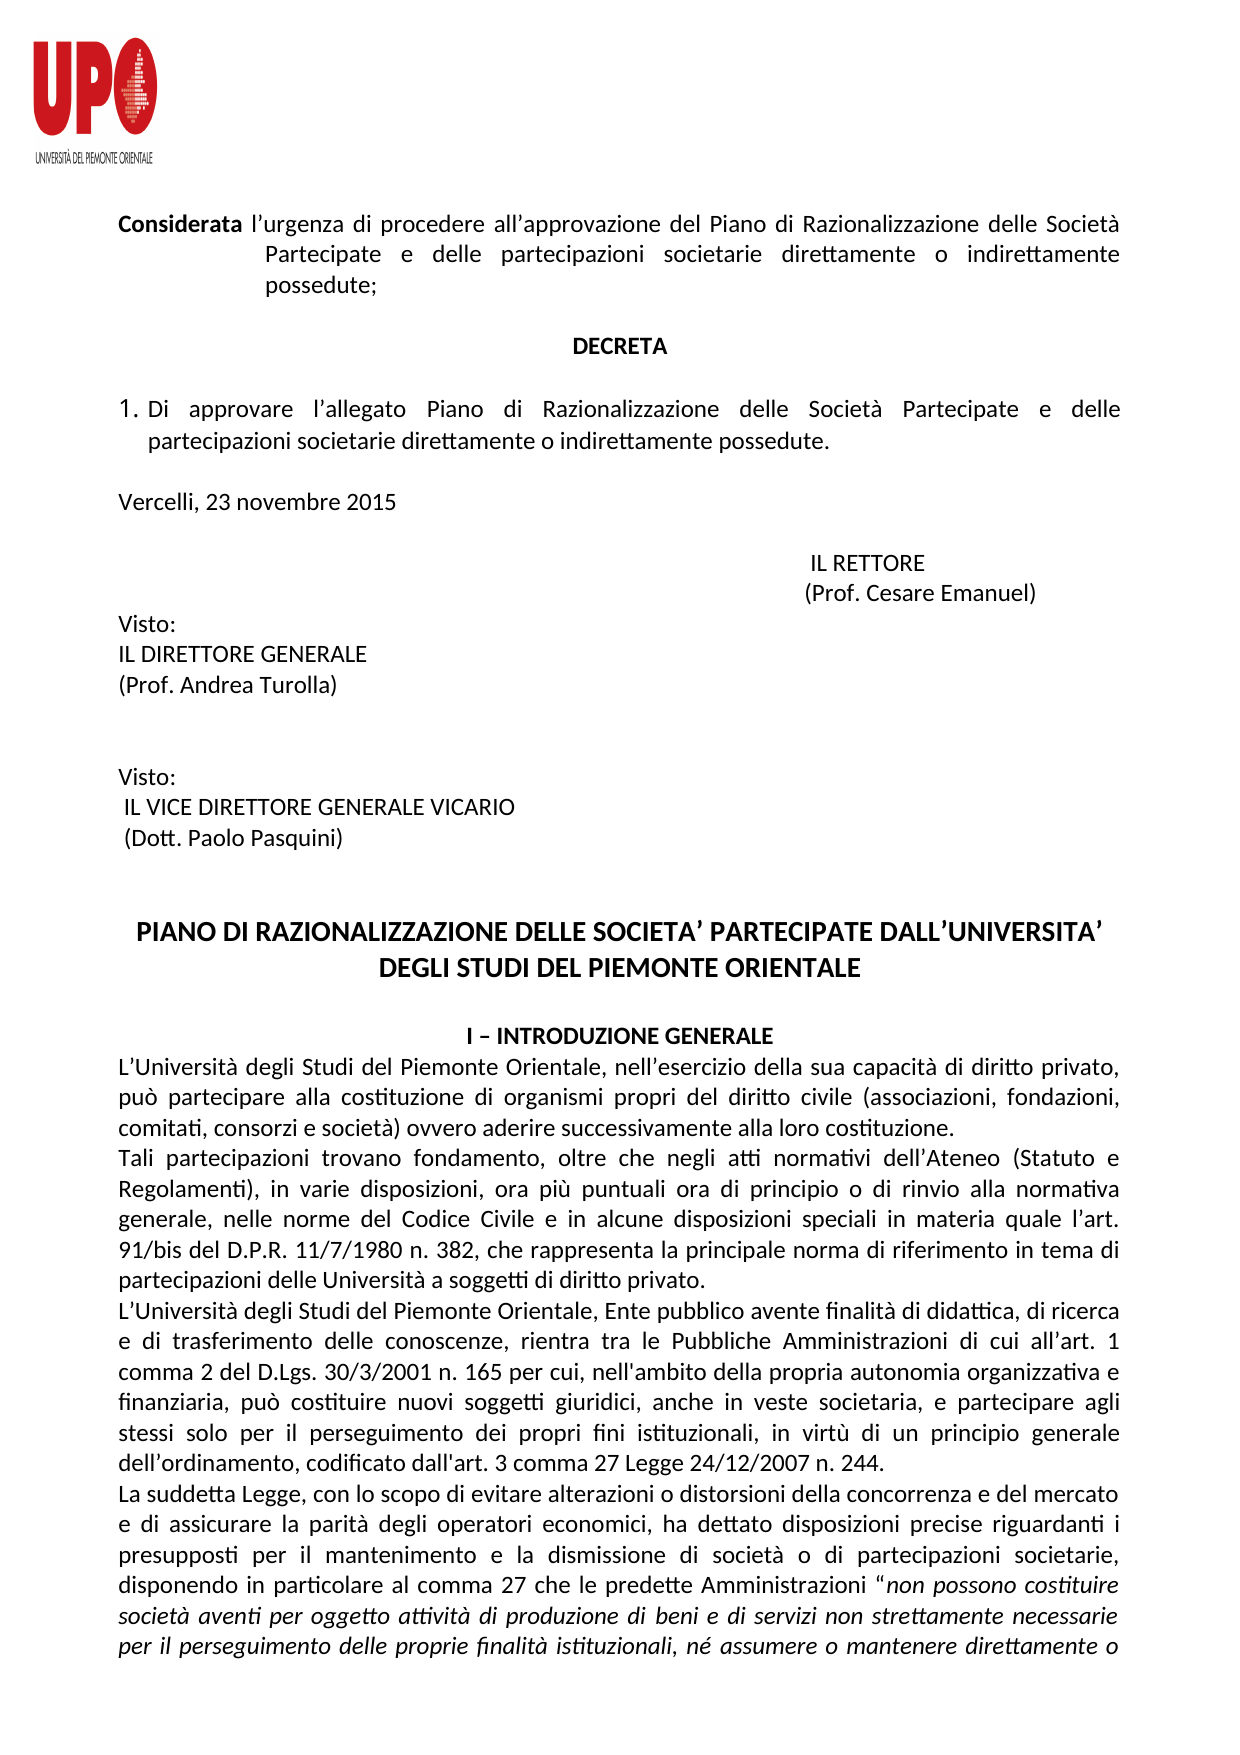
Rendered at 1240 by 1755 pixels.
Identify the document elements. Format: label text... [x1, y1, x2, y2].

text Visto: [118, 608, 1121, 638]
text L’Università degli Studi del Piemonte Orientale, nell’esercizio della sua capacità di diritto privato, può partecipare alla costituzione di organismi propri del diritto civile (associazioni, fondazioni, comitati, consorzi e società) ovvero aderire successivamente alla loro costituzione. [118, 1051, 1121, 1142]
text (Prof. Andrea Turolla) [118, 669, 1121, 699]
text IL RETTORE [782, 547, 1121, 577]
text Visto: [118, 761, 1121, 791]
text Tali partecipazioni trovano fondamento, oltre che negli atti normativi dell’Ateneo (Statuto e Regolamenti), in varie disposizioni, ora più puntuali ora di principio o di rinvio alla normativa generale, nelle norme del Codice Civile e in alcune disposizioni speciali in materia quale l’art. 91/bis del D.P.R. 11/7/1980 n. 382, che rappresenta la principale norma di riferimento in tema di partecipazioni delle Università a soggetti di diritto privato. [118, 1142, 1121, 1295]
text I – INTRODUZIONE GENERALE [118, 1020, 1121, 1051]
list Di approvare l’allegato Piano di Razionalizzazione delle Società Partecipate e delle partecipazioni societarie direttamente o indirettamente possedute. [118, 391, 1121, 455]
text Considerata l’urgenza di procedere all’approvazione del Piano di Razionalizzazione delle Società Partecipate e delle partecipazioni societarie direttamente o indirettamente possedute; [118, 208, 1121, 299]
text L’Università degli Studi del Piemonte Orientale, Ente pubblico avente finalità di didattica, di ricerca e di trasferimento delle conoscenze, rientra tra le Pubbliche Amministrazioni di cui all’art. 1 comma 2 del D.Lgs. 30/3/2001 n. 165 per cui, nell'ambito della propria autonomia organizzativa e finanziaria, può costituire nuovi soggetti giuridici, anche in veste societaria, e partecipare agli stessi solo per il perseguimento dei propri fini istituzionali, in virtù di un principio generale dell’ordinamento, codificato dall'art. 3 comma 27 Legge 24/12/2007 n. 244. [118, 1295, 1121, 1478]
text DECRETA [118, 330, 1121, 360]
text IL VICE DIRETTORE GENERALE VICARIO [118, 791, 1121, 822]
text PIANO DI RAZIONALIZZAZIONE DELLE SOCIETA’ PARTECIPATE DALL’UNIVERSITA’ DEGLI STUDI DEL PIEMONTE ORIENTALE [118, 913, 1121, 984]
text (Dott. Paolo Pasquini) [118, 822, 1121, 852]
text Vercelli, 23 novembre 2015 [118, 486, 1121, 516]
text La suddetta Legge, con lo scopo di evitare alterazioni o distorsioni della concorrenza e del mercato e di assicurare la parità degli operatori economici, ha dettato disposizioni precise riguardanti i presupposti per il mantenimento e la dismissione di società o di partecipazioni societarie, disponendo in particolare al comma 27 che le predette Amministrazioni “non possono costituire società aventi per oggetto attività di produzione di beni e di servizi non strettamente necessarie per il perseguimento delle proprie finalità istituzionali, né assumere o mantenere direttamente o [118, 1478, 1121, 1661]
text IL DIRETTORE GENERALE [118, 638, 1121, 669]
text (Prof. Cesare Emanuel) [118, 577, 1121, 608]
